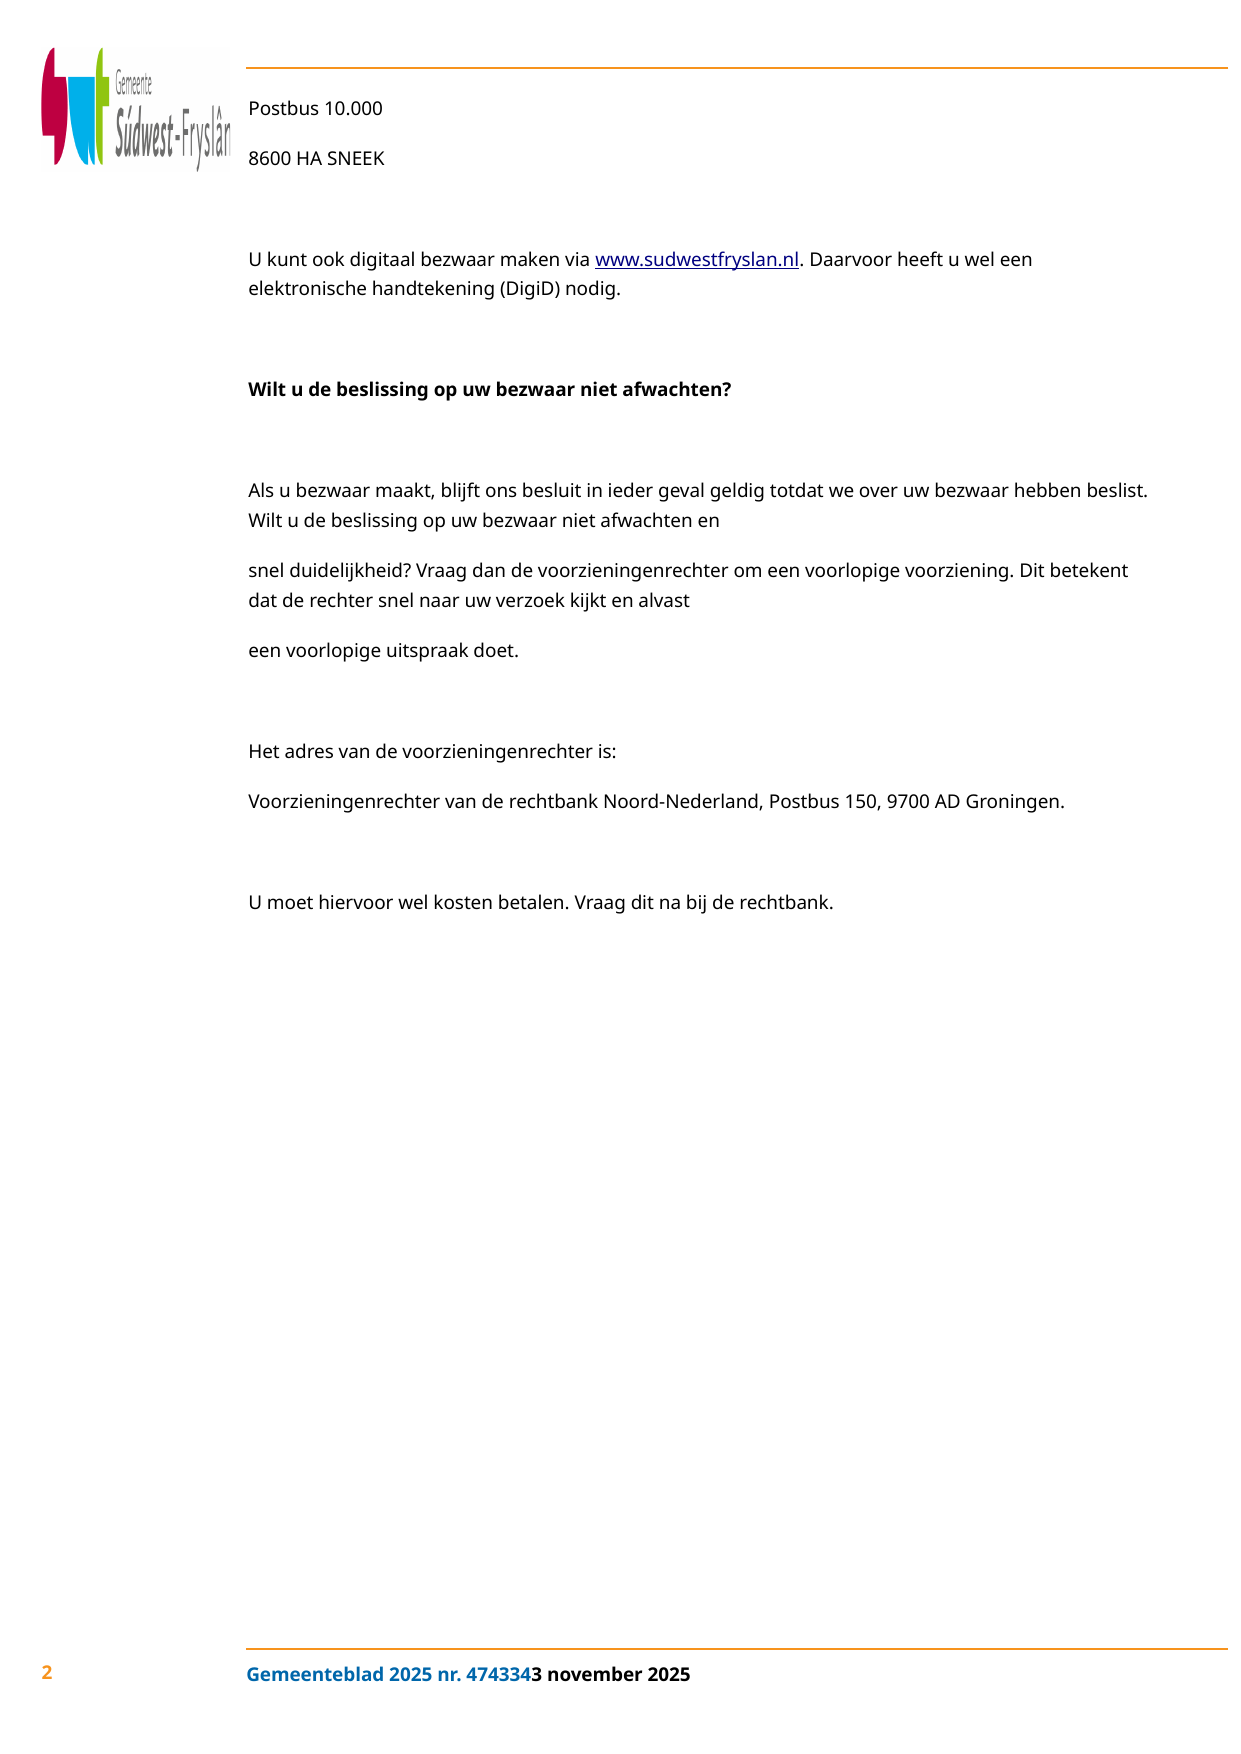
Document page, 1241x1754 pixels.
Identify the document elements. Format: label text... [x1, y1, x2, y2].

text 8600 HA SNEEK [248, 145, 1152, 171]
text snel duidelijkheid? Vraag dan de voorzieningenrechter om een voorlopige voorziening. Dit betekent dat de rechter snel naar uw verzoek kijkt en alvast [248, 557, 1152, 613]
text Voorzieningenrechter van de rechtbank Noord-Nederland, Postbus 150, 9700 AD Groningen. [248, 788, 1152, 814]
text een voorlopige uitspraak doet. [248, 637, 1152, 663]
picture [41, 47, 231, 172]
text Het adres van de voorzieningenrechter is: [248, 738, 1152, 764]
text Wilt u de beslissing op uw bezwaar niet afwachten? [248, 376, 1152, 402]
text Als u bezwaar maakt, blijft ons besluit in ieder geval geldig totdat we over uw bezwaar hebben beslist. Wilt u de beslissing op uw bezwaar niet afwachten en [248, 477, 1152, 533]
text Postbus 10.000 [248, 95, 1152, 121]
text U moet hiervoor wel kosten betalen. Vraag dit na bij de rechtbank. [248, 889, 1152, 915]
text U kunt ook digitaal bezwaar maken via www.sudwestfryslan.nl. Daarvoor heeft u wel een elektronische handtekening (DigiD) nodig. [248, 246, 1152, 301]
